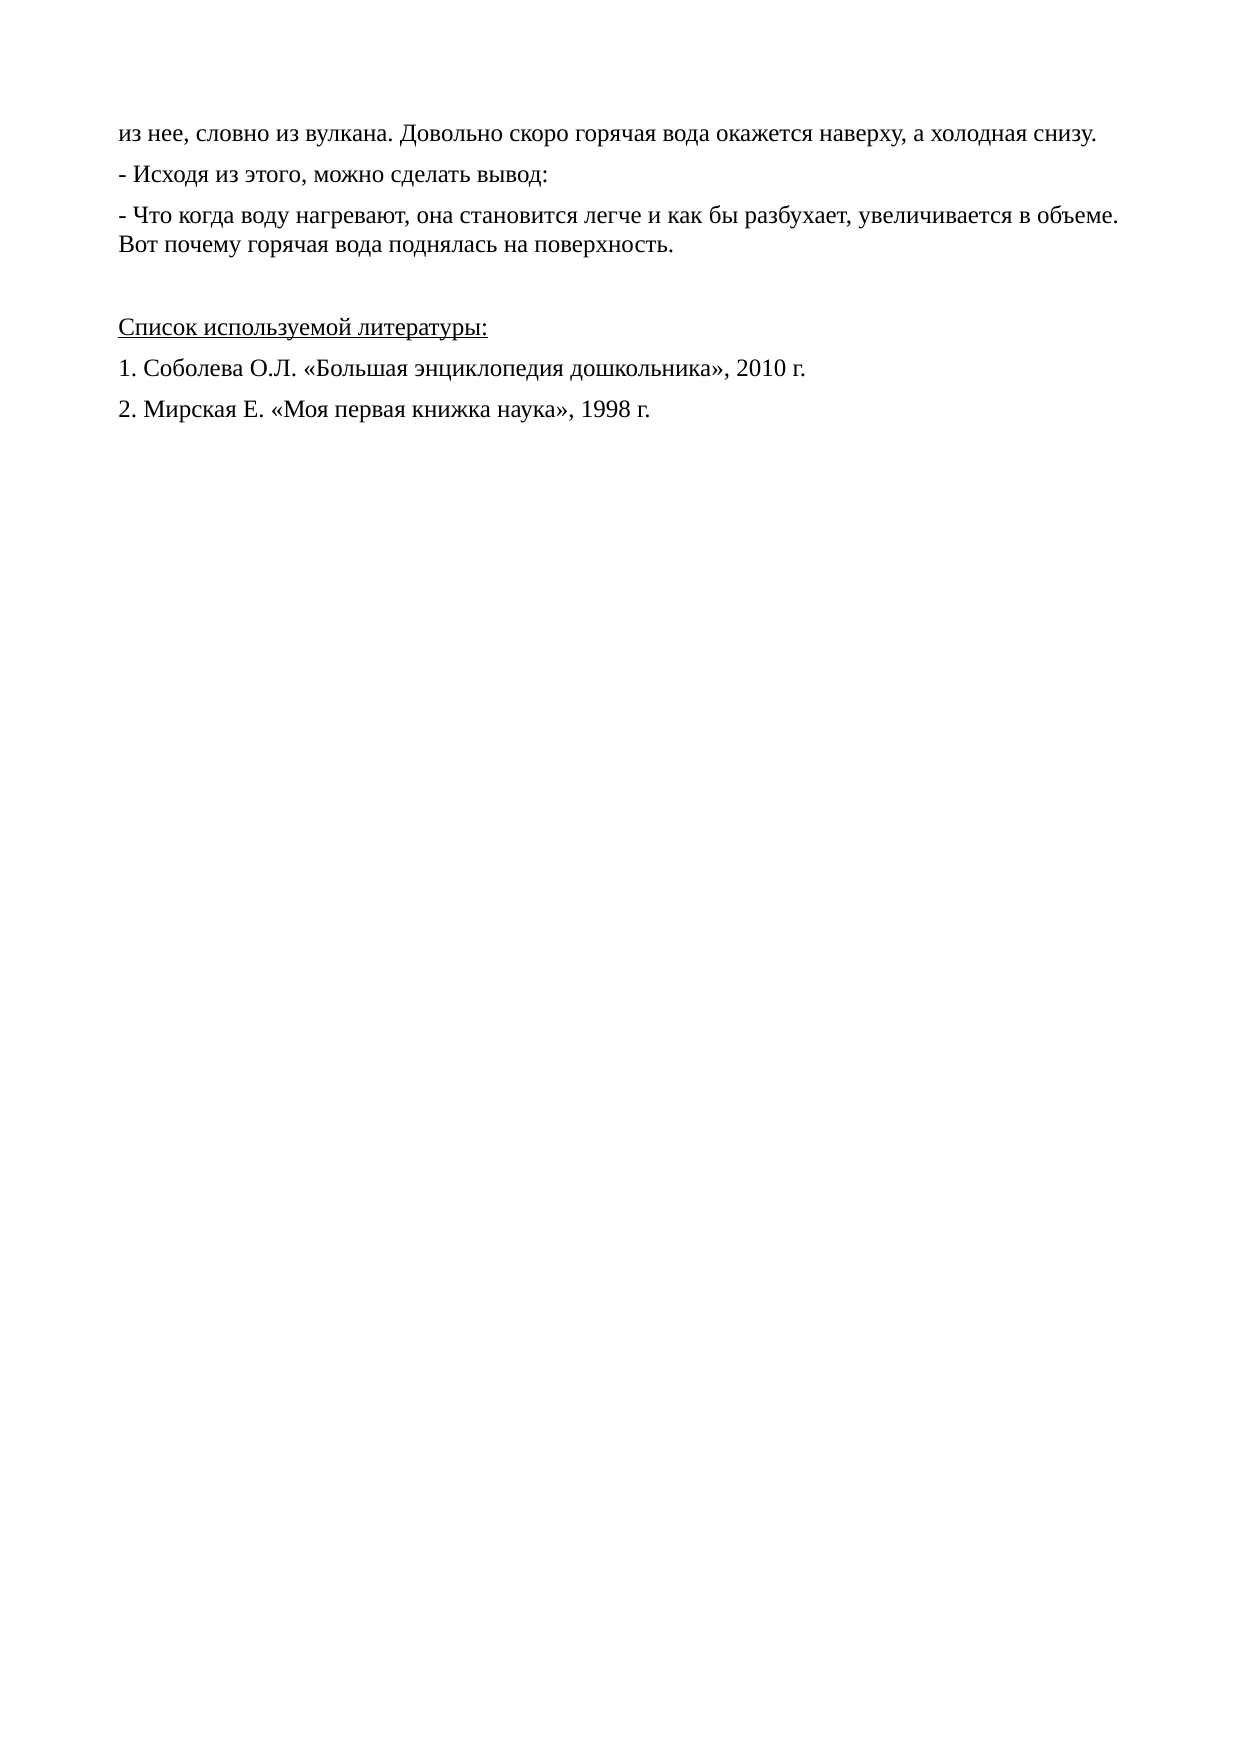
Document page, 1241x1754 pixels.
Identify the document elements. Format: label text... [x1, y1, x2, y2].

text - Что когда воду нагревают, она становится легче и как бы разбухает, увеличивается в объеме. Вот почему горячая вода поднялась на поверхность. [118, 201, 1122, 258]
text из нее, словно из вулкана. Довольно скоро горячая вода окажется наверху, а холодная снизу. [118, 118, 1122, 147]
text 1. Соболева О.Л. «Большая энциклопедия дошкольника», 2010 г. [118, 353, 1122, 382]
text - Исходя из этого, можно сделать вывод: [118, 159, 1122, 188]
text 2. Мирская Е. «Моя первая книжка наука», 1998 г. [118, 394, 1122, 423]
text Список используемой литературы: [118, 312, 1122, 341]
